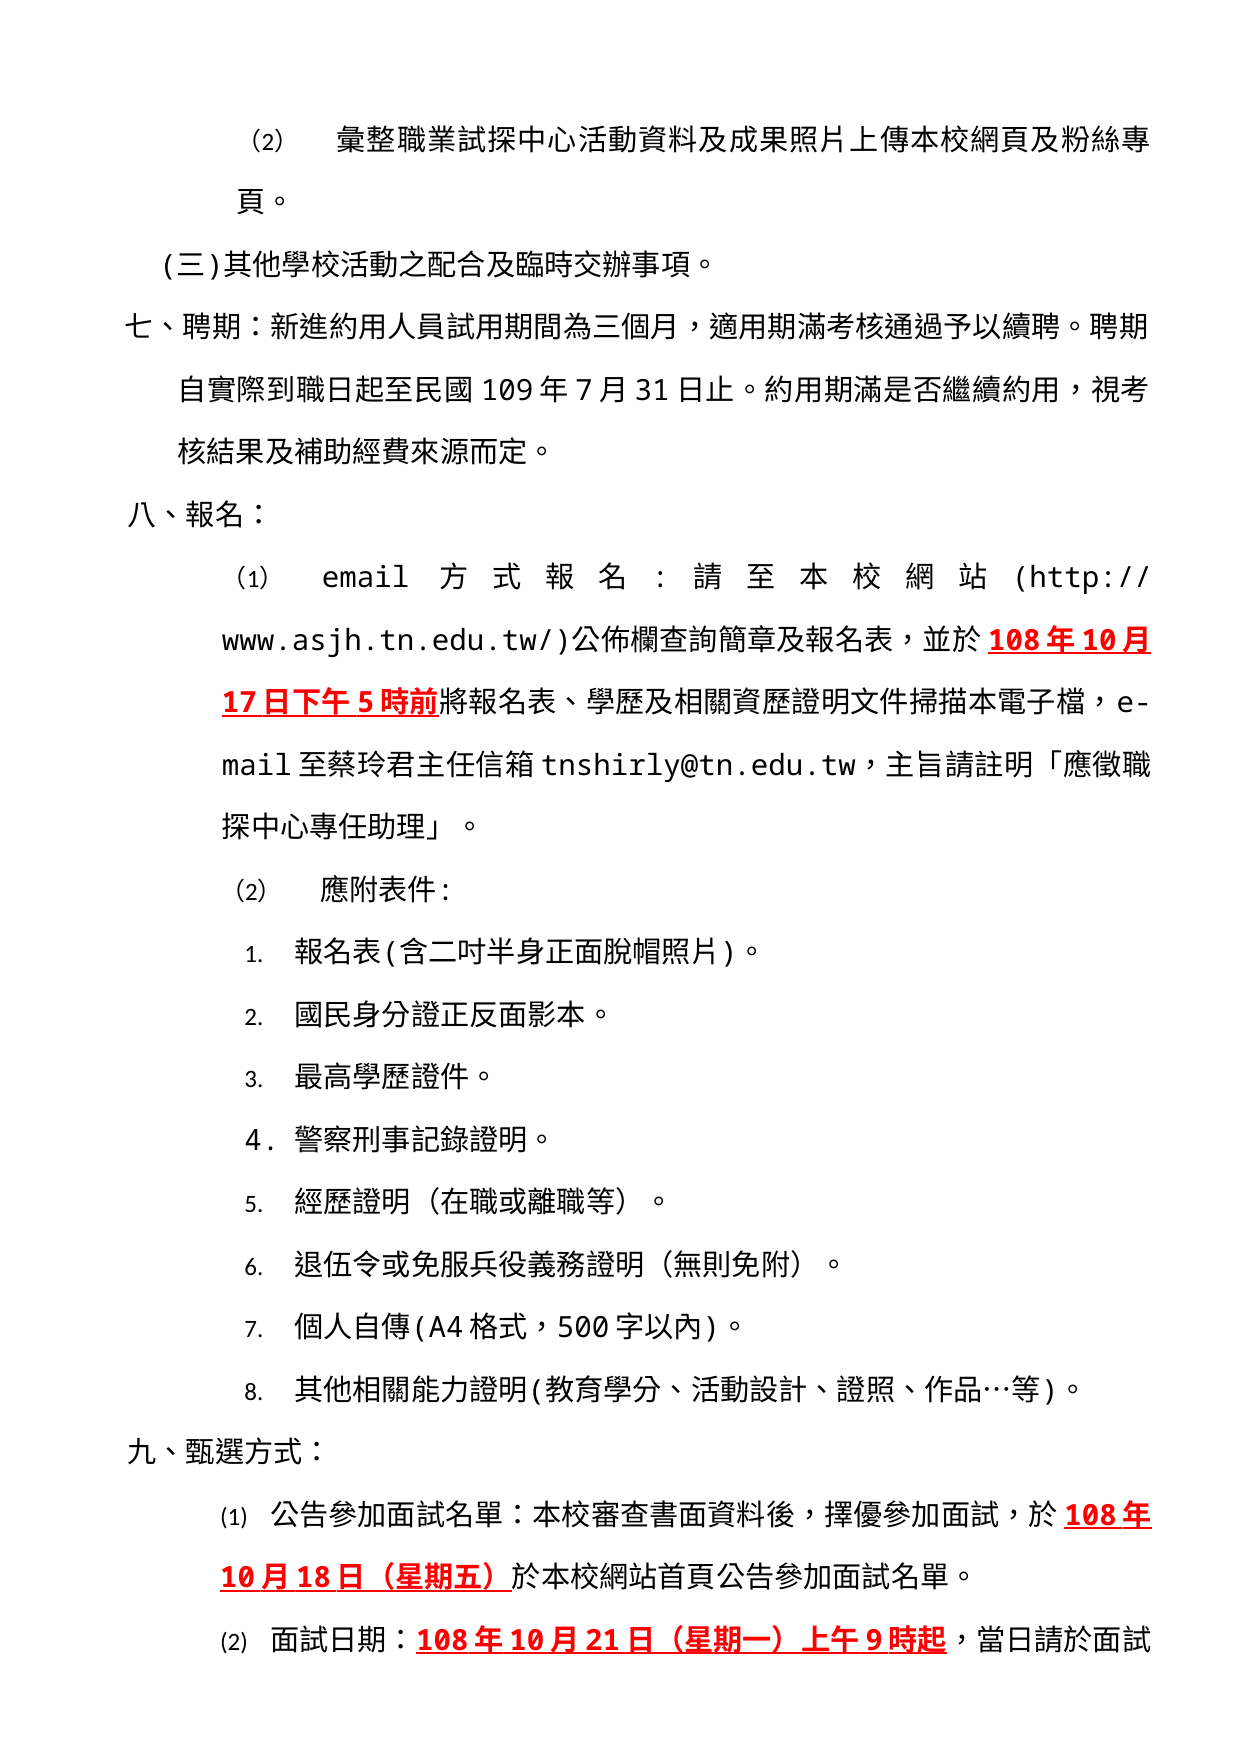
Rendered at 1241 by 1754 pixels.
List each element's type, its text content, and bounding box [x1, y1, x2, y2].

list 應附表件: [220, 846, 1152, 908]
list 國民身分證正反面影本。 [244, 971, 1152, 1033]
list 公告參加面試名單：本校審查書面資料後，擇優參加面試，於108年10月18日（星期五）於本校網站首頁公告參加面試名單。 [220, 1471, 1152, 1596]
list 報名表(含二吋半身正面脫帽照片)。 [244, 908, 1152, 971]
list 個人自傳(A4格式，500字以內)。 [244, 1283, 1152, 1346]
text 八、報名： [127, 471, 1152, 533]
text 九、甄選方式： [127, 1408, 1152, 1471]
list 經歷證明（在職或離職等）。 [244, 1158, 1152, 1221]
list 面試日期：108年10月21日（星期一）上午9時起，當日請於面試 [220, 1596, 1152, 1658]
list 其他相關能力證明(教育學分、活動設計、證照、作品…等)。 [244, 1346, 1152, 1408]
list 退伍令或免服兵役義務證明（無則免附）。 [244, 1221, 1152, 1283]
list 警察刑事記錄證明。 [244, 1096, 1152, 1158]
text (三)其他學校活動之配合及臨時交辦事項。 [124, 221, 1152, 283]
list 最高學歷證件。 [244, 1033, 1152, 1096]
list 彙整職業試探中心活動資料及成果照片上傳本校網頁及粉絲專頁。 [236, 96, 1152, 221]
text 七、聘期：新進約用人員試用期間為三個月，適用期滿考核通過予以續聘。聘期自實際到職日起至民國109年7月31日止。約用期滿是否繼續約用，視考核結果及補助經費來源而定。 [124, 283, 1152, 471]
list email方式報名:請至本校網站(http://www.asjh.tn.edu.tw/)公佈欄查詢簡章及報名表，並於108年10月17日下午5時前將報名表、學歷及相關資歷證明文件掃描本電子檔，e-mail至蔡玲君主任信箱tnshirly@tn.edu.tw，主旨請註明「應徵職探中心專任助理」。 [222, 533, 1152, 846]
